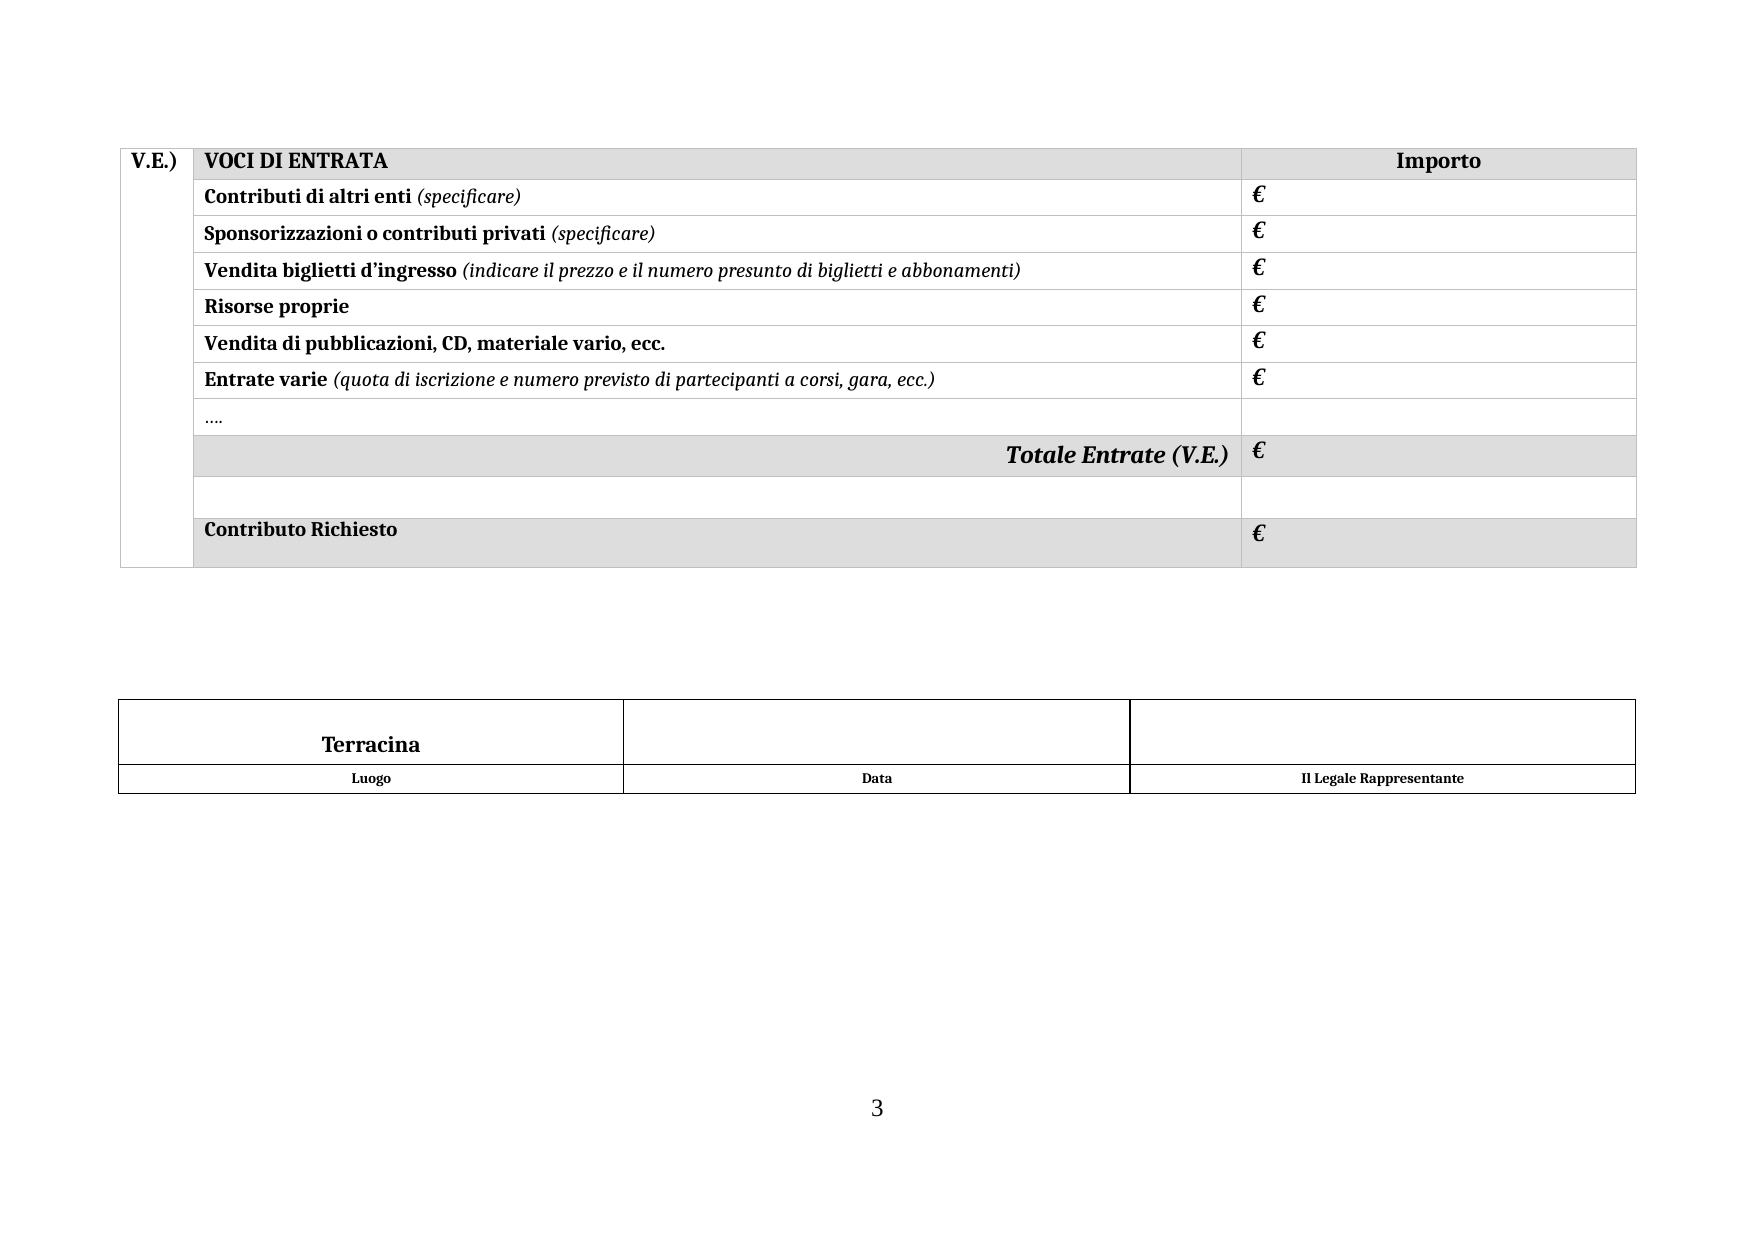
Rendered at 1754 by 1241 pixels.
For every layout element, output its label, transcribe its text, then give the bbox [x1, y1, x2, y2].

table_cell € [1242, 216, 1636, 252]
table_header Terracina [119, 700, 623, 764]
table_cell V.E.) [121, 149, 193, 567]
table_cell Vendita biglietti d’ingresso (indicare il prezzo e il numero presunto di biglietti e abbonamenti) [194, 253, 1241, 288]
table_cell Importo [1242, 149, 1636, 179]
table_cell Contributi di altri enti (specificare) [194, 180, 1241, 215]
table_cell Il Legale Rappresentante [1131, 765, 1635, 793]
table_cell € [1242, 253, 1636, 288]
table_header [1131, 700, 1635, 764]
table_cell [1242, 399, 1636, 435]
table_cell € [1242, 326, 1636, 362]
table_cell Data [624, 765, 1129, 793]
table_cell VOCI DI ENTRATA [194, 149, 1241, 179]
table_cell € [1242, 519, 1636, 567]
table_cell Luogo [119, 765, 623, 793]
table_cell Entrate varie (quota di iscrizione e numero previsto di partecipanti a corsi, gara, ecc.) [194, 363, 1241, 398]
table_cell € [1242, 180, 1636, 215]
table_cell [194, 477, 1241, 517]
table_cell € [1242, 436, 1636, 476]
table_cell Sponsorizzazioni o contributi privati (specificare) [194, 216, 1241, 252]
table_header [624, 700, 1129, 764]
table_cell [1242, 477, 1636, 517]
table_cell Totale Entrate (V.E.) [194, 436, 1241, 476]
table_cell …. [194, 399, 1241, 435]
table_cell Risorse proprie [194, 290, 1241, 325]
table_cell Vendita di pubblicazioni, CD, materiale vario, ecc. [194, 326, 1241, 362]
table_cell € [1242, 290, 1636, 325]
table_cell € [1242, 363, 1636, 398]
table_cell Contributo Richiesto [194, 519, 1241, 567]
